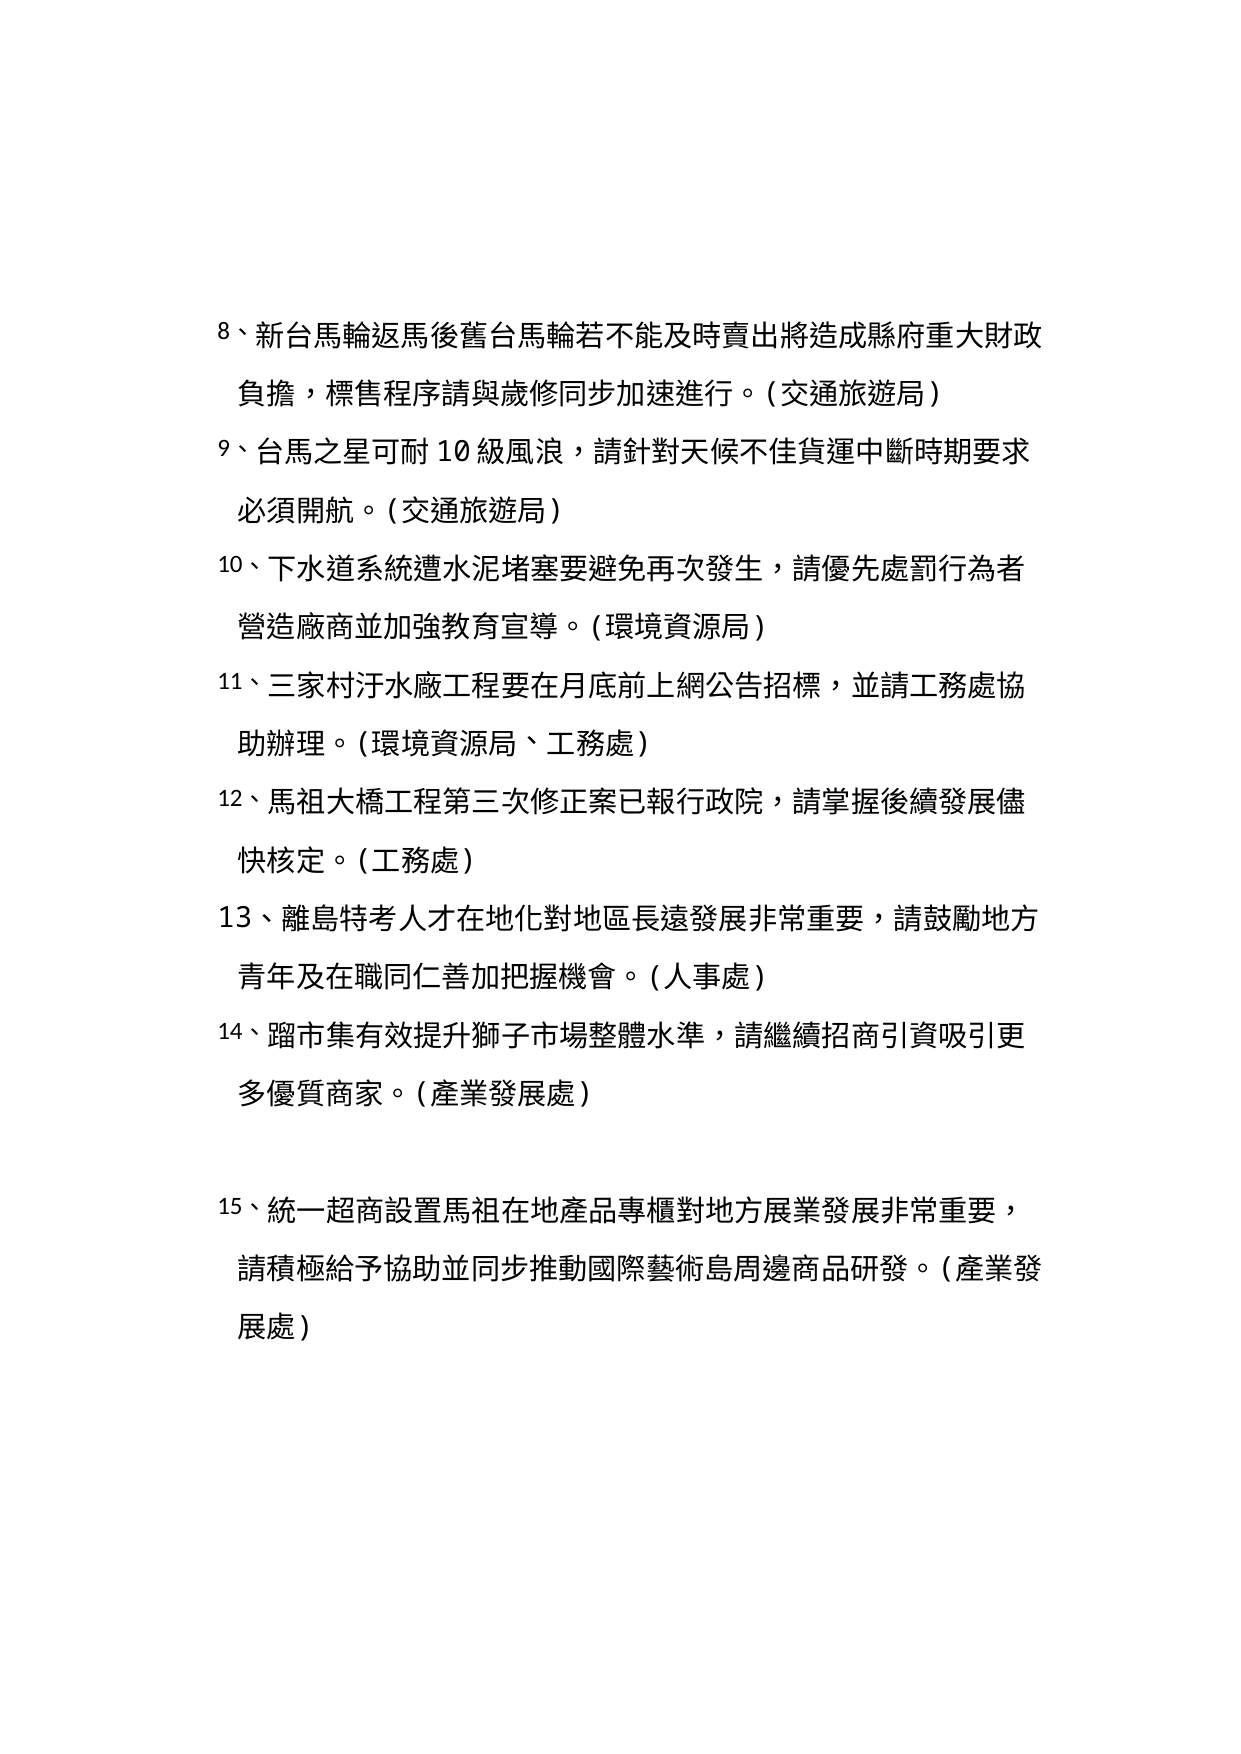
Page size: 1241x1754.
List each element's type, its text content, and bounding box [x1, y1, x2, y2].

list 新台馬輪返馬後舊台馬輪若不能及時賣出將造成縣府重大財政負擔，標售程序請與歲修同步加速進行。(交通旅遊局) [217, 294, 1053, 410]
list 離島特考人才在地化對地區長遠發展非常重要，請鼓勵地方青年及在職同仁善加把握機會。(人事處) [217, 877, 1053, 994]
list 蹓市集有效提升獅子市場整體水準，請繼續招商引資吸引更多優質商家。(產業發展處) [217, 994, 1053, 1110]
list 三家村汙水廠工程要在月底前上網公告招標，並請工務處協助辦理。(環境資源局、工務處) [217, 644, 1053, 760]
list 下水道系統遭水泥堵塞要避免再次發生，請優先處罰行為者營造廠商並加強教育宣導。(環境資源局) [217, 527, 1053, 644]
list 統一超商設置馬祖在地產品專櫃對地方展業發展非常重要，請積極給予協助並同步推動國際藝術島周邊商品研發。(產業發展處) [217, 1169, 1053, 1344]
list 馬祖大橋工程第三次修正案已報行政院，請掌握後續發展儘快核定。(工務處) [217, 760, 1053, 877]
list 台馬之星可耐10級風浪，請針對天候不佳貨運中斷時期要求必須開航。(交通旅遊局) [217, 410, 1053, 527]
